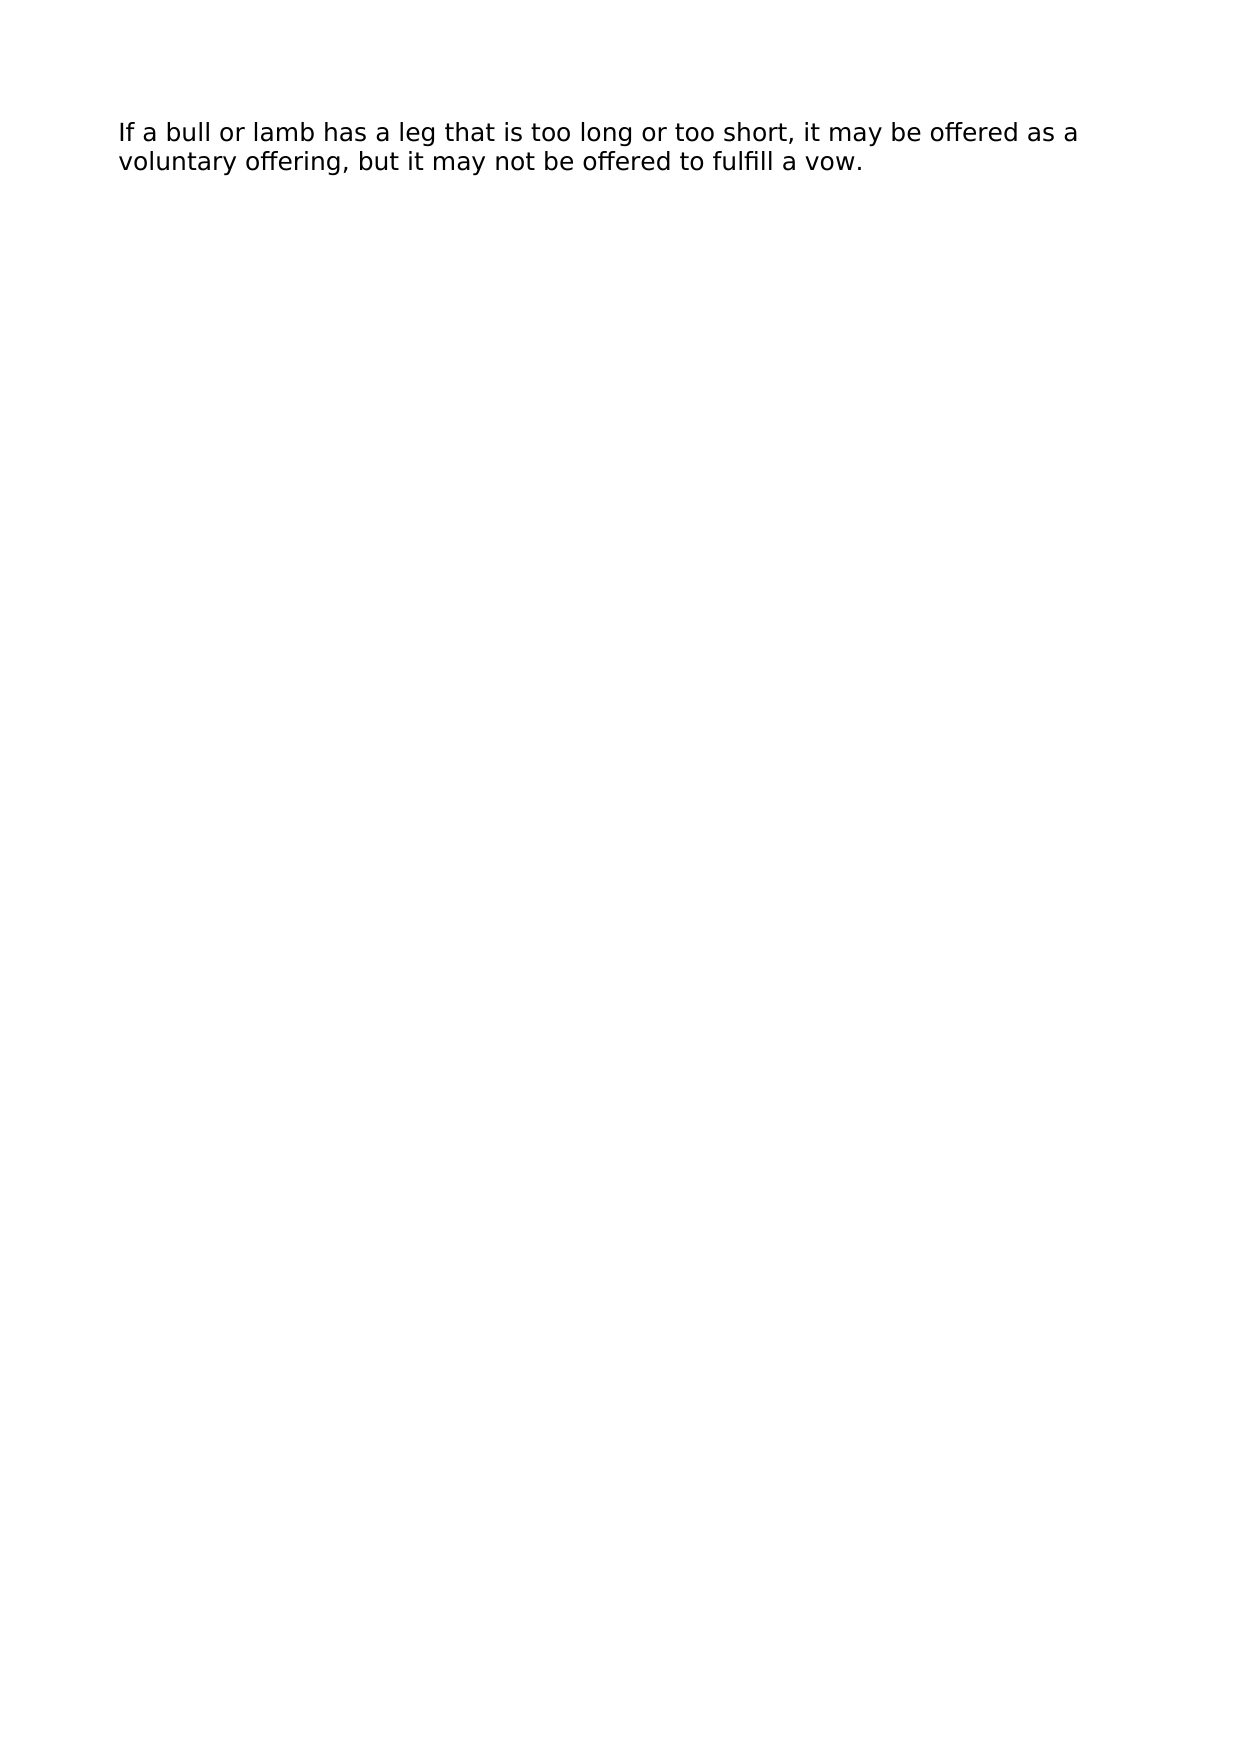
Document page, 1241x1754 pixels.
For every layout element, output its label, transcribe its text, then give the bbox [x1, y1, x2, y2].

text If a bull or lamb has a leg that is too long or too short, it may be offered as a voluntary offering, but it may not be offered to fulfill a vow. [118, 118, 1122, 176]
